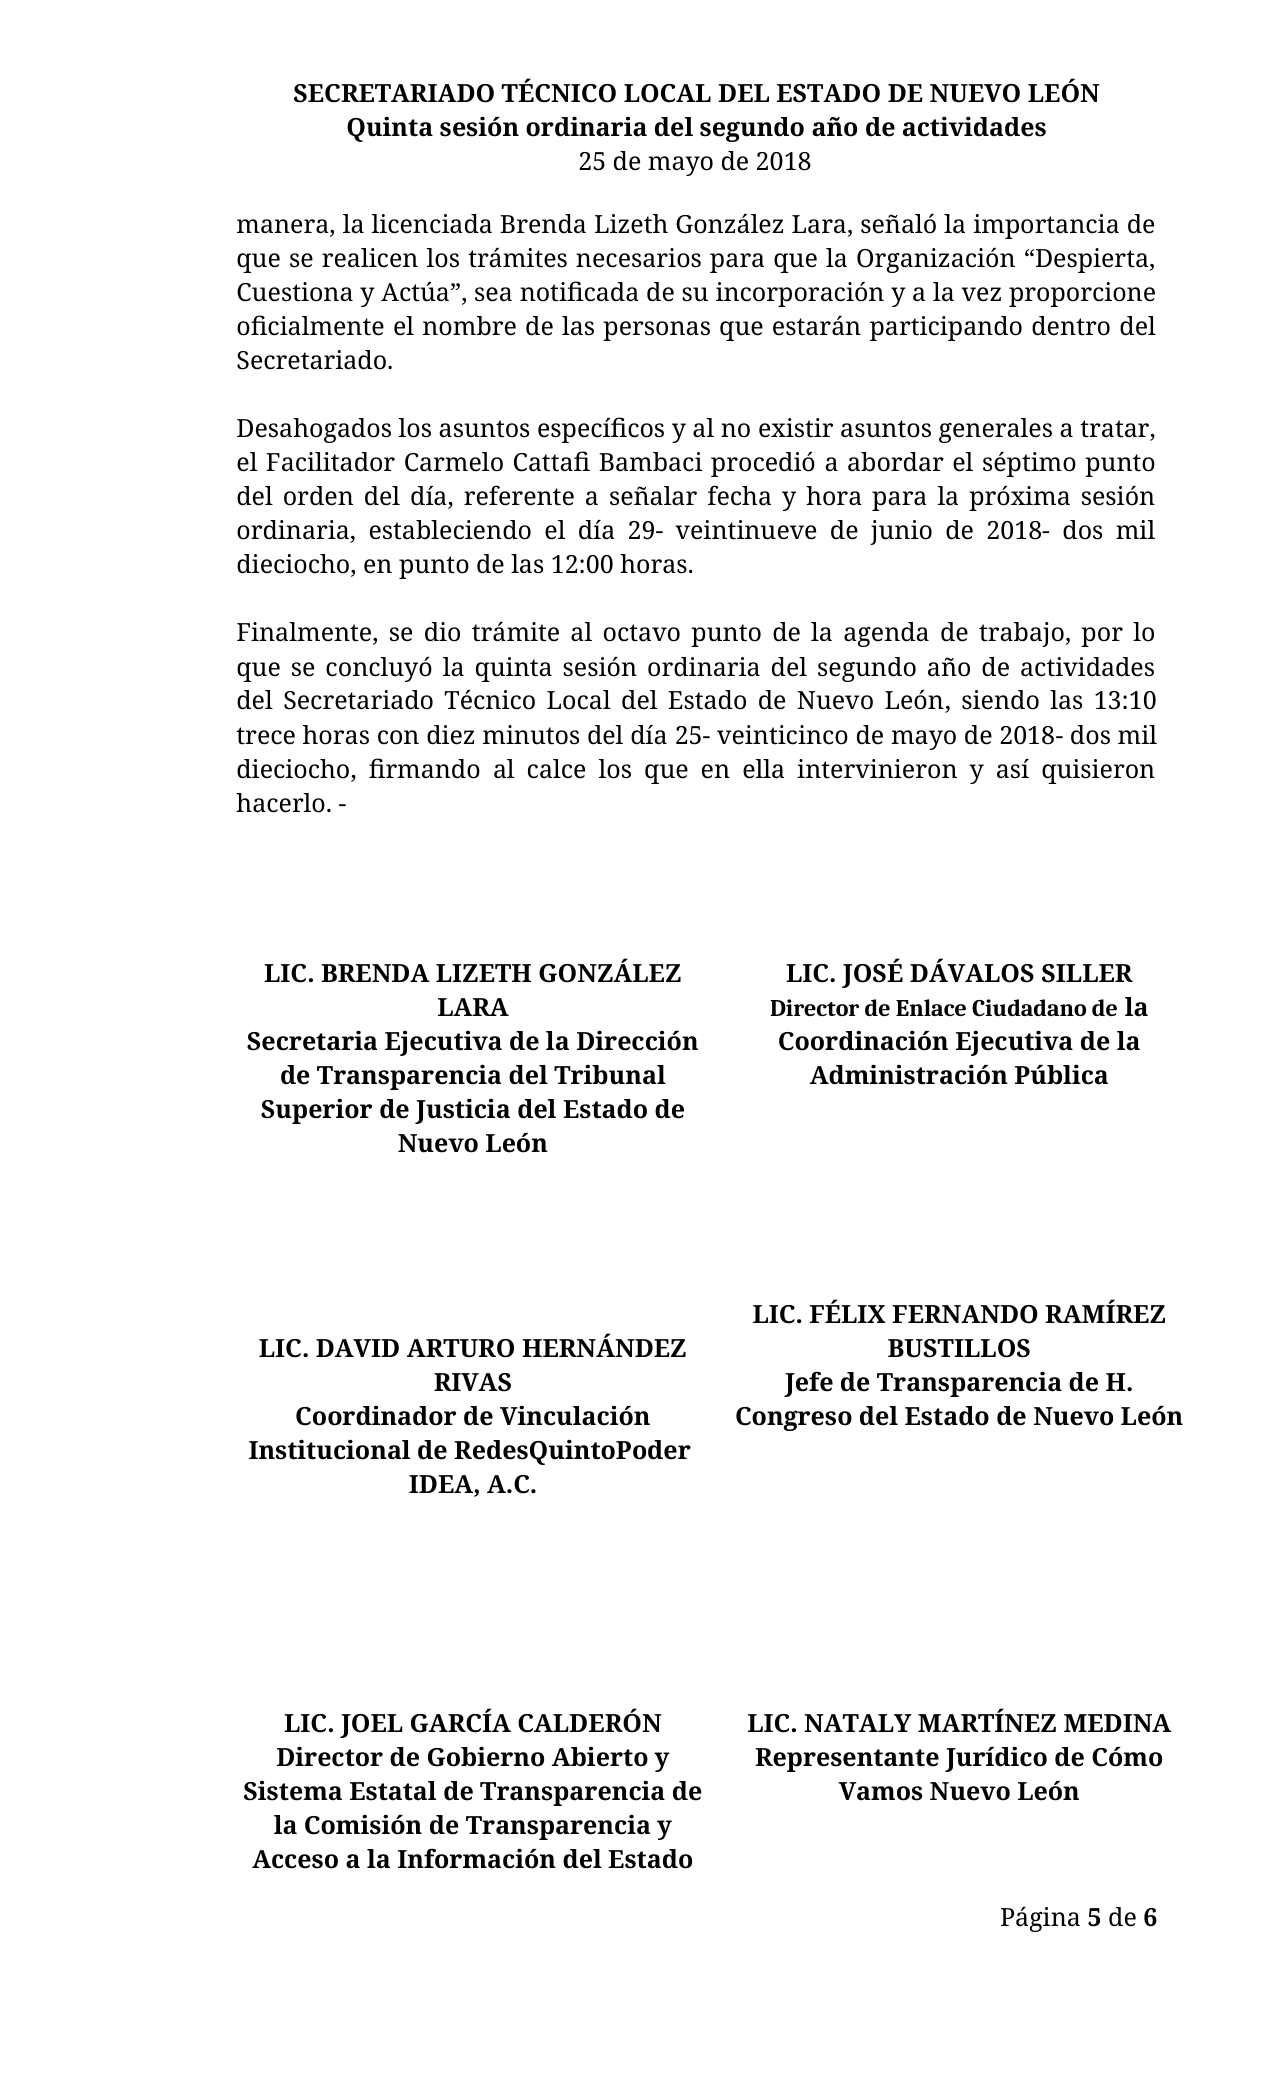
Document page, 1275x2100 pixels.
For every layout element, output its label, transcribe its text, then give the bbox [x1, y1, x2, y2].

table_cell [218, 922, 229, 1603]
table_header [218, 820, 1192, 922]
table_header LIC. BRENDA LIZETH GONZÁLEZ LARA Secretaria Ejecutiva de la Dirección de Transparencia del Tribunal Superior de Justicia del Estado de Nuevo León LIC. DAVID ARTURO HERNÁNDEZ RIVAS Coordinador de Vinculación Institucional de RedesQuintoPoder IDEA, A.C. [229, 922, 716, 1603]
table_header LIC. JOSÉ DÁVALOS SILLER Director de Enlace Ciudadano de la Coordinación Ejecutiva de la Administración Pública LIC. FÉLIX FERNANDO RAMÍREZ BUSTILLOS Jefe de Transparencia de H. Congreso del Estado de Nuevo León [716, 922, 1193, 1603]
table_header [218, 1705, 229, 1876]
table_header LIC. NATALY MARTÍNEZ MEDINA Representante Jurídico de Cómo Vamos Nuevo León [716, 1705, 1193, 1876]
text Finalmente, se dio trámite al octavo punto de la agenda de trabajo, por lo que se concluyó la quinta sesión ordinaria del segundo año de actividades del Secretariado Técnico Local del Estado de Nuevo León, siendo las 13:10 trece horas con diez minutos del día 25- veinticinco de mayo de 2018- dos mil dieciocho, firmando al calce los que en ella intervinieron y así quisieron hacerlo. - [236, 615, 1157, 819]
text manera, la licenciada Brenda Lizeth González Lara, señaló la importancia de que se realicen los trámites necesarios para que la Organización “Despierta, Cuestiona y Actúa”, sea notificada de su incorporación y a la vez proporcione oficialmente el nombre de las personas que estarán participando dentro del Secretariado. [236, 206, 1157, 377]
table_header LIC. JOEL GARCÍA CALDERÓN Director de Gobierno Abierto y Sistema Estatal de Transparencia de la Comisión de Transparencia y Acceso a la Información del Estado [229, 1705, 716, 1876]
text Desahogados los asuntos específicos y al no existir asuntos generales a tratar, el Facilitador Carmelo Cattafi Bambaci procedió a abordar el séptimo punto del orden del día, referente a señalar fecha y hora para la próxima sesión ordinaria, estableciendo el día 29- veintinueve de junio de 2018- dos mil dieciocho, en punto de las 12:00 horas. [236, 411, 1157, 581]
